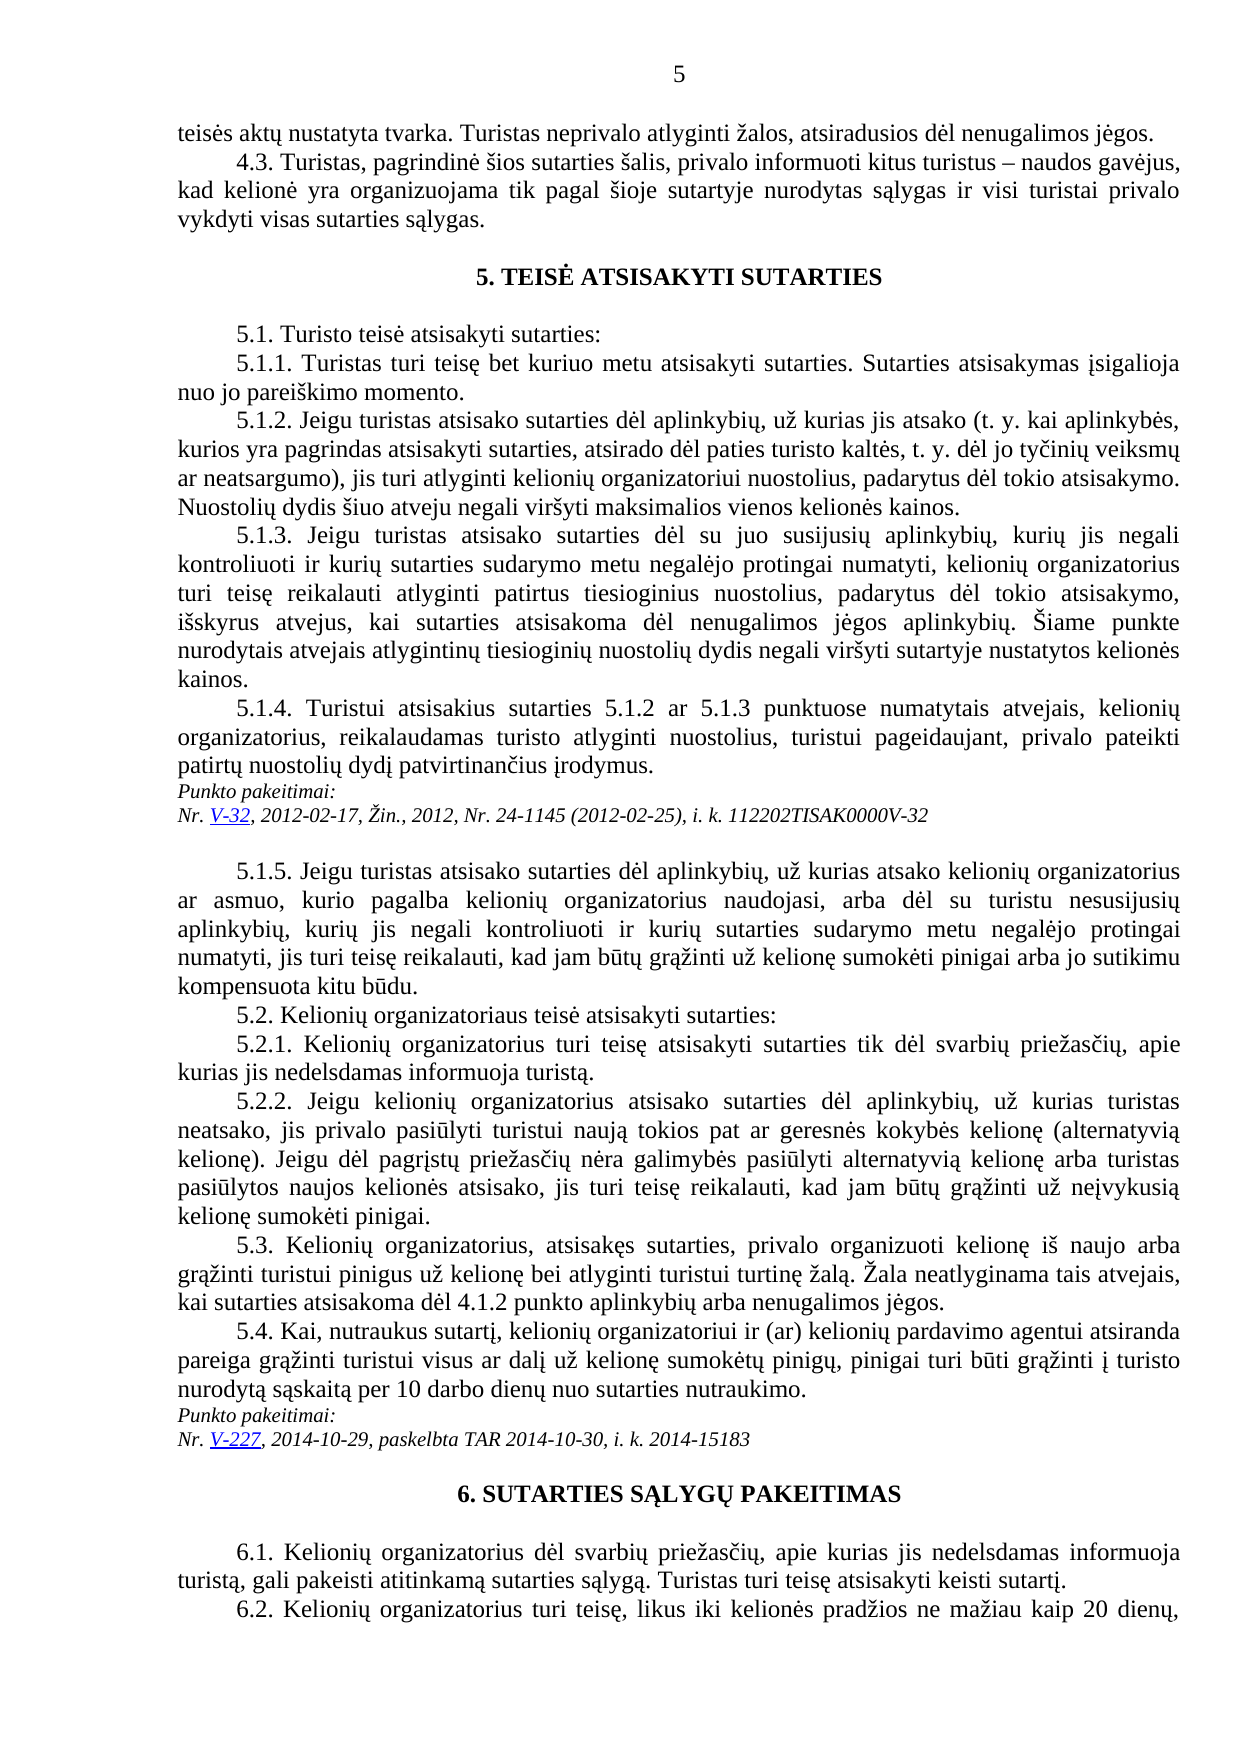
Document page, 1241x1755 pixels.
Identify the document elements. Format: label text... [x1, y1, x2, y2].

text 5.1.4. Turistui atsisakius sutarties 5.1.2 ar 5.1.3 punktuose numatytais atvejais, kelionių organizatorius, reikalaudamas turisto atlyginti nuostolius, turistui pageidaujant, privalo pateikti patirtų nuostolių dydį patvirtinančius įrodymus. [177, 693, 1181, 779]
text 5. TEISĖ ATSISAKYTI SUTARTIES [177, 262, 1181, 291]
text 5.1. Turisto teisė atsisakyti sutarties: [177, 319, 1181, 348]
text 5.1.1. Turistas turi teisę bet kuriuo metu atsisakyti sutarties. Sutarties atsisakymas įsigalioja nuo jo pareiškimo momento. [177, 348, 1181, 406]
text 5.1.2. Jeigu turistas atsisako sutarties dėl aplinkybių, už kurias jis atsako (t. y. kai aplinkybės, kurios yra pagrindas atsisakyti sutarties, atsirado dėl paties turisto kaltės, t. y. dėl jo tyčinių veiksmų ar neatsargumo), jis turi atlyginti kelionių organizatoriui nuostolius, padarytus dėl tokio atsisakymo. Nuostolių dydis šiuo atveju negali viršyti maksimalios vienos kelionės kainos. [177, 406, 1181, 521]
text 4.3. Turistas, pagrindinė šios sutarties šalis, privalo informuoti kitus turistus – naudos gavėjus, kad kelionė yra organizuojama tik pagal šioje sutartyje nurodytas sąlygas ir visi turistai privalo vykdyti visas sutarties sąlygas. [177, 147, 1181, 233]
text 6.1. Kelionių organizatorius dėl svarbių priežasčių, apie kurias jis nedelsdamas informuoja turistą, gali pakeisti atitinkamą sutarties sąlygą. Turistas turi teisę atsisakyti keisti sutartį. [177, 1537, 1181, 1594]
text Nr. V-32, 2012-02-17, Žin., 2012, Nr. 24-1145 (2012-02-25), i. k. 112202TISAK0000V-32 [177, 803, 1181, 827]
text 5.4. Kai, nutraukus sutartį, kelionių organizatoriui ir (ar) kelionių pardavimo agentui atsiranda pareiga grąžinti turistui visus ar dalį už kelionę sumokėtų pinigų, pinigai turi būti grąžinti į turisto nurodytą sąskaitą per 10 darbo dienų nuo sutarties nutraukimo. [177, 1316, 1181, 1402]
text 5.3. Kelionių organizatorius, atsisakęs sutarties, privalo organizuoti kelionę iš naujo arba grąžinti turistui pinigus už kelionę bei atlyginti turistui turtinę žalą. Žala neatlyginama tais atvejais, kai sutarties atsisakoma dėl 4.1.2 punkto aplinkybių arba nenugalimos jėgos. [177, 1230, 1181, 1316]
text 5.1.3. Jeigu turistas atsisako sutarties dėl su juo susijusių aplinkybių, kurių jis negali kontroliuoti ir kurių sutarties sudarymo metu negalėjo protingai numatyti, kelionių organizatorius turi teisę reikalauti atlyginti patirtus tiesioginius nuostolius, padarytus dėl tokio atsisakymo, išskyrus atvejus, kai sutarties atsisakoma dėl nenugalimos jėgos aplinkybių. Šiame punkte nurodytais atvejais atlygintinų tiesioginių nuostolių dydis negali viršyti sutartyje nustatytos kelionės kainos. [177, 521, 1181, 693]
text 6. SUTARTIES SĄLYGŲ PAKEITIMAS [177, 1479, 1181, 1508]
text teisės aktų nustatyta tvarka. Turistas neprivalo atlyginti žalos, atsiradusios dėl nenugalimos jėgos. [177, 118, 1181, 147]
text 5.2. Kelionių organizatoriaus teisė atsisakyti sutarties: [177, 1000, 1181, 1029]
text Punkto pakeitimai: [177, 779, 1181, 803]
text 6.2. Kelionių organizatorius turi teisę, likus iki kelionės pradžios ne mažiau kaip 20 dienų, [177, 1594, 1181, 1623]
text Nr. V-227, 2014-10-29, paskelbta TAR 2014-10-30, i. k. 2014-15183 [177, 1427, 1181, 1451]
text 5.1.5. Jeigu turistas atsisako sutarties dėl aplinkybių, už kurias atsako kelionių organizatorius ar asmuo, kurio pagalba kelionių organizatorius naudojasi, arba dėl su turistu nesusijusių aplinkybių, kurių jis negali kontroliuoti ir kurių sutarties sudarymo metu negalėjo protingai numatyti, jis turi teisę reikalauti, kad jam būtų grąžinti už kelionę sumokėti pinigai arba jo sutikimu kompensuota kitu būdu. [177, 856, 1181, 1000]
text Punkto pakeitimai: [177, 1402, 1181, 1427]
text 5.2.1. Kelionių organizatorius turi teisę atsisakyti sutarties tik dėl svarbių priežasčių, apie kurias jis nedelsdamas informuoja turistą. [177, 1029, 1181, 1086]
text 5.2.2. Jeigu kelionių organizatorius atsisako sutarties dėl aplinkybių, už kurias turistas neatsako, jis privalo pasiūlyti turistui naują tokios pat ar geresnės kokybės kelionę (alternatyvią kelionę). Jeigu dėl pagrįstų priežasčių nėra galimybės pasiūlyti alternatyvią kelionę arba turistas pasiūlytos naujos kelionės atsisako, jis turi teisę reikalauti, kad jam būtų grąžinti už neįvykusią kelionę sumokėti pinigai. [177, 1086, 1181, 1230]
